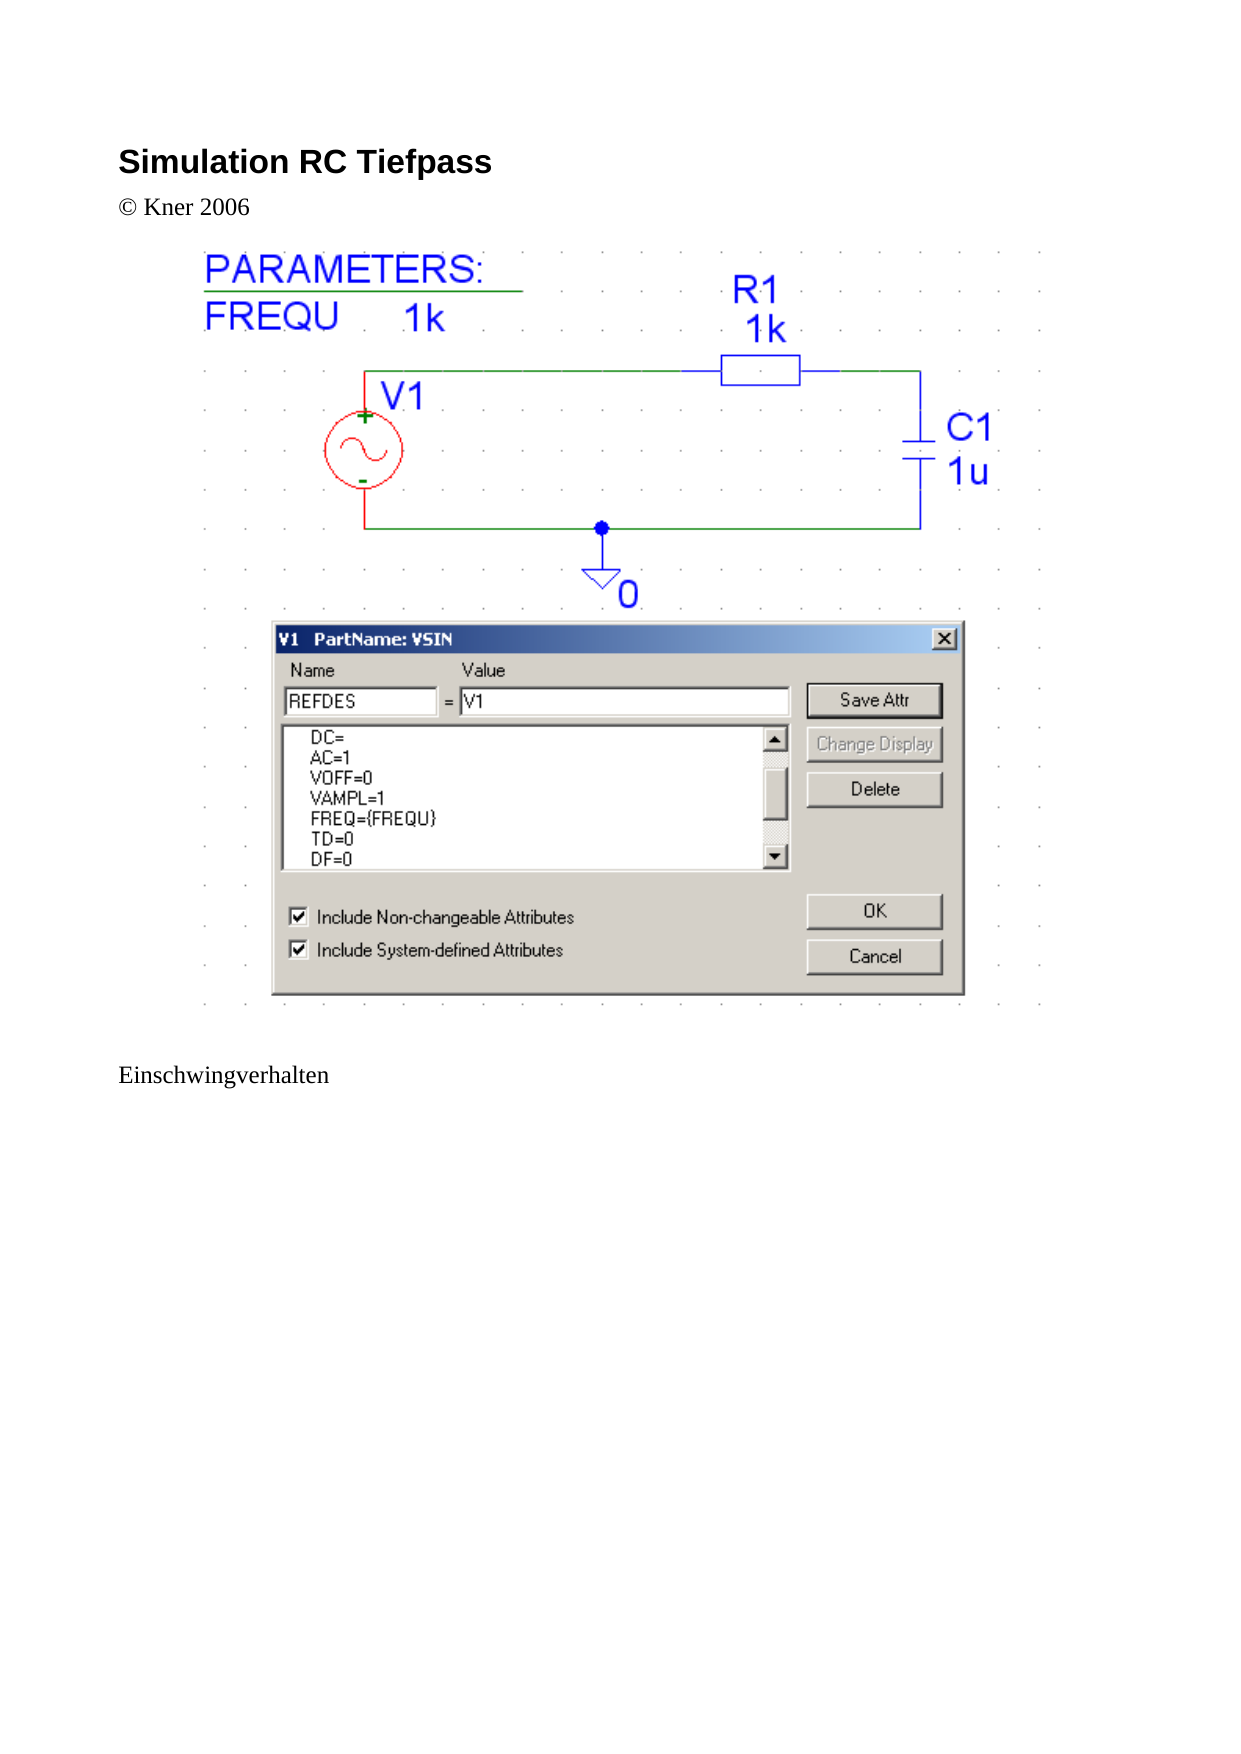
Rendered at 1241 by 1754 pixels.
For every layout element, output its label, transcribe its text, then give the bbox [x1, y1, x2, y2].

picture [198, 233, 1042, 1021]
text Einschwingverhalten [118, 1061, 1122, 1089]
text © Kner 2006 [118, 193, 1122, 221]
subtitle Simulation RC Tiefpass [118, 143, 1122, 181]
